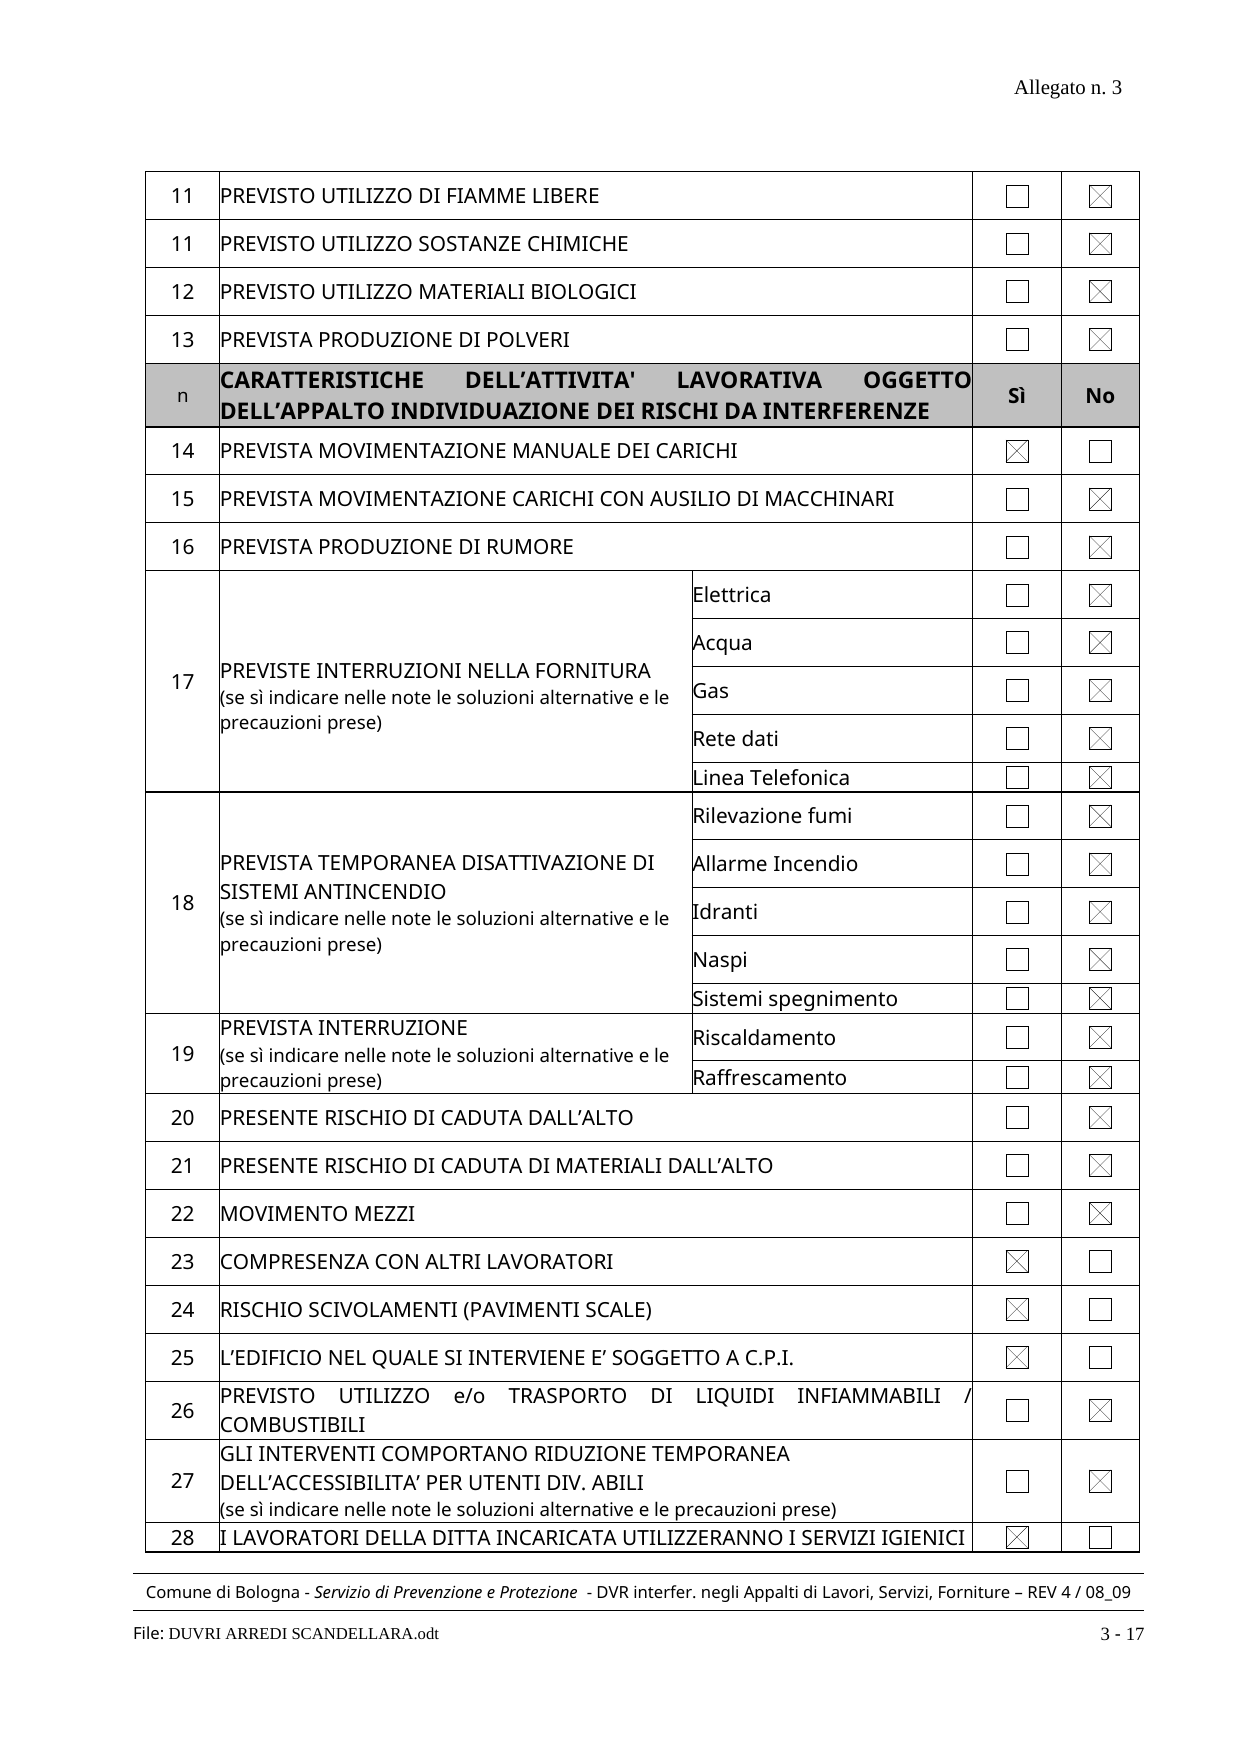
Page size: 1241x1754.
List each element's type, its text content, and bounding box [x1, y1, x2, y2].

table_cell PREVISTE INTERRUZIONI NELLA FORNITURA (se sì indicare nelle note le soluzioni alternative e le precauzioni prese) [220, 571, 692, 791]
table_cell [1062, 172, 1139, 219]
table_cell 15 [146, 475, 219, 522]
table_cell [1062, 1238, 1139, 1285]
table_cell [1062, 1286, 1139, 1333]
table_cell PRESENTE RISCHIO DI CADUTA DALL’ALTO [220, 1094, 972, 1141]
table_cell [973, 1286, 1061, 1333]
table_cell 18 [146, 793, 219, 1012]
table_cell [973, 1523, 1061, 1551]
table_cell [1062, 793, 1139, 839]
table_cell [1062, 715, 1139, 762]
table_cell PREVISTO UTILIZZO MATERIALI BIOLOGICI [220, 268, 972, 315]
table_cell 28 [146, 1523, 219, 1551]
table_cell [1062, 1334, 1139, 1381]
table_cell [1062, 1014, 1139, 1060]
table_cell [973, 475, 1061, 522]
table_cell Riscaldamento [693, 1014, 972, 1060]
table_cell [973, 1334, 1061, 1381]
table_cell [1062, 316, 1139, 363]
table_cell [973, 220, 1061, 267]
table_cell PREVISTO UTILIZZO SOSTANZE CHIMICHE [220, 220, 972, 267]
table_cell 24 [146, 1286, 219, 1333]
table_cell [973, 1061, 1061, 1093]
table_cell [1062, 428, 1139, 474]
table_cell PRESENTE RISCHIO DI CADUTA DI MATERIALI DALL’ALTO [220, 1142, 972, 1189]
table_cell Rilevazione fumi [693, 793, 972, 839]
table_cell No [1062, 364, 1139, 426]
table_cell 23 [146, 1238, 219, 1285]
table_cell Allarme Incendio [693, 840, 972, 887]
table_cell 14 [146, 428, 219, 474]
table_cell [1062, 1440, 1139, 1522]
table_cell [973, 1190, 1061, 1237]
table_cell Naspi [693, 936, 972, 983]
table_cell 19 [146, 1014, 219, 1093]
table_cell CARATTERISTICHE DELL’ATTIVITA' LAVORATIVA OGGETTO DELL’APPALTO INDIVIDUAZIONE DEI RISCHI DA INTERFERENZE [220, 364, 972, 426]
table_cell 12 [146, 268, 219, 315]
table_cell [1062, 936, 1139, 983]
table_cell PREVISTA MOVIMENTAZIONE MANUALE DEI CARICHI [220, 428, 972, 474]
table_cell [1062, 763, 1139, 791]
table_cell [973, 268, 1061, 315]
table_cell [973, 715, 1061, 762]
table_cell Sì [973, 364, 1061, 426]
table_cell 21 [146, 1142, 219, 1189]
table_cell 17 [146, 571, 219, 791]
table_cell RISCHIO SCIVOLAMENTI (PAVIMENTI SCALE) [220, 1286, 972, 1333]
table_cell Linea Telefonica [693, 763, 972, 791]
table_cell GLI INTERVENTI COMPORTANO RIDUZIONE TEMPORANEA DELL’ACCESSIBILITA’ PER UTENTI DIV. ABILI (se sì indicare nelle note le soluzioni alternative e le precauzioni prese) [220, 1440, 972, 1522]
table_cell [1062, 984, 1139, 1012]
table_cell PREVISTA TEMPORANEA DISATTIVAZIONE DI SISTEMI ANTINCENDIO (se sì indicare nelle note le soluzioni alternative e le precauzioni prese) [220, 793, 692, 1012]
table_cell COMPRESENZA CON ALTRI LAVORATORI [220, 1238, 972, 1285]
table_cell [973, 1014, 1061, 1060]
table_cell 22 [146, 1190, 219, 1237]
table_cell [973, 523, 1061, 570]
table_cell [1062, 571, 1139, 618]
table_cell I LAVORATORI DELLA DITTA INCARICATA UTILIZZERANNO I SERVIZI IGIENICI [220, 1523, 972, 1551]
table_cell [973, 1142, 1061, 1189]
table_cell [973, 936, 1061, 983]
table_cell [973, 1094, 1061, 1141]
table_cell [973, 667, 1061, 714]
table_cell [973, 840, 1061, 887]
table_cell Rete dati [693, 715, 972, 762]
table_cell PREVISTA MOVIMENTAZIONE CARICHI CON AUSILIO DI MACCHINARI [220, 475, 972, 522]
table_cell [1062, 840, 1139, 887]
table_cell [973, 888, 1061, 935]
table_cell n [146, 364, 219, 426]
table_cell [973, 1382, 1061, 1438]
table_cell [1062, 1523, 1139, 1551]
table_cell 11 [146, 220, 219, 267]
table_cell [1062, 475, 1139, 522]
table_cell [1062, 220, 1139, 267]
table_cell Raffrescamento [693, 1061, 972, 1093]
table_cell [973, 793, 1061, 839]
table_cell [1062, 523, 1139, 570]
table_cell PREVISTA PRODUZIONE DI POLVERI [220, 316, 972, 363]
table_cell [1062, 619, 1139, 666]
table_cell [1062, 1382, 1139, 1438]
table_cell PREVISTA INTERRUZIONE (se sì indicare nelle note le soluzioni alternative e le precauzioni prese) [220, 1014, 692, 1093]
table_cell [1062, 1061, 1139, 1093]
table_cell Acqua [693, 619, 972, 666]
table_cell Gas [693, 667, 972, 714]
table_cell [973, 172, 1061, 219]
table_cell [973, 316, 1061, 363]
table_cell PREVISTO UTILIZZO e/o TRASPORTO DI LIQUIDI INFIAMMABILI / COMBUSTIBILI [220, 1382, 972, 1438]
table_cell PREVISTO UTILIZZO DI FIAMME LIBERE [220, 172, 972, 219]
table_cell 26 [146, 1382, 219, 1438]
table_cell L’EDIFICIO NEL QUALE SI INTERVIENE E’ SOGGETTO A C.P.I. [220, 1334, 972, 1381]
table_cell [1062, 1142, 1139, 1189]
table_cell [1062, 888, 1139, 935]
table_cell [1062, 1094, 1139, 1141]
table_cell [1062, 667, 1139, 714]
table_cell 16 [146, 523, 219, 570]
table_cell Sistemi spegnimento [693, 984, 972, 1012]
table_cell 25 [146, 1334, 219, 1381]
table_cell Elettrica [693, 571, 972, 618]
table_cell [973, 571, 1061, 618]
table_cell [973, 619, 1061, 666]
table_cell [973, 984, 1061, 1012]
table_cell [973, 1238, 1061, 1285]
table_cell [973, 763, 1061, 791]
table_cell 20 [146, 1094, 219, 1141]
table_cell 27 [146, 1440, 219, 1522]
table_cell 13 [146, 316, 219, 363]
table_cell 11 [146, 172, 219, 219]
table_cell [973, 1440, 1061, 1522]
table_cell [1062, 1190, 1139, 1237]
table_cell [973, 428, 1061, 474]
table_cell MOVIMENTO MEZZI [220, 1190, 972, 1237]
table_cell Idranti [693, 888, 972, 935]
table_cell [1062, 268, 1139, 315]
table_cell PREVISTA PRODUZIONE DI RUMORE [220, 523, 972, 570]
